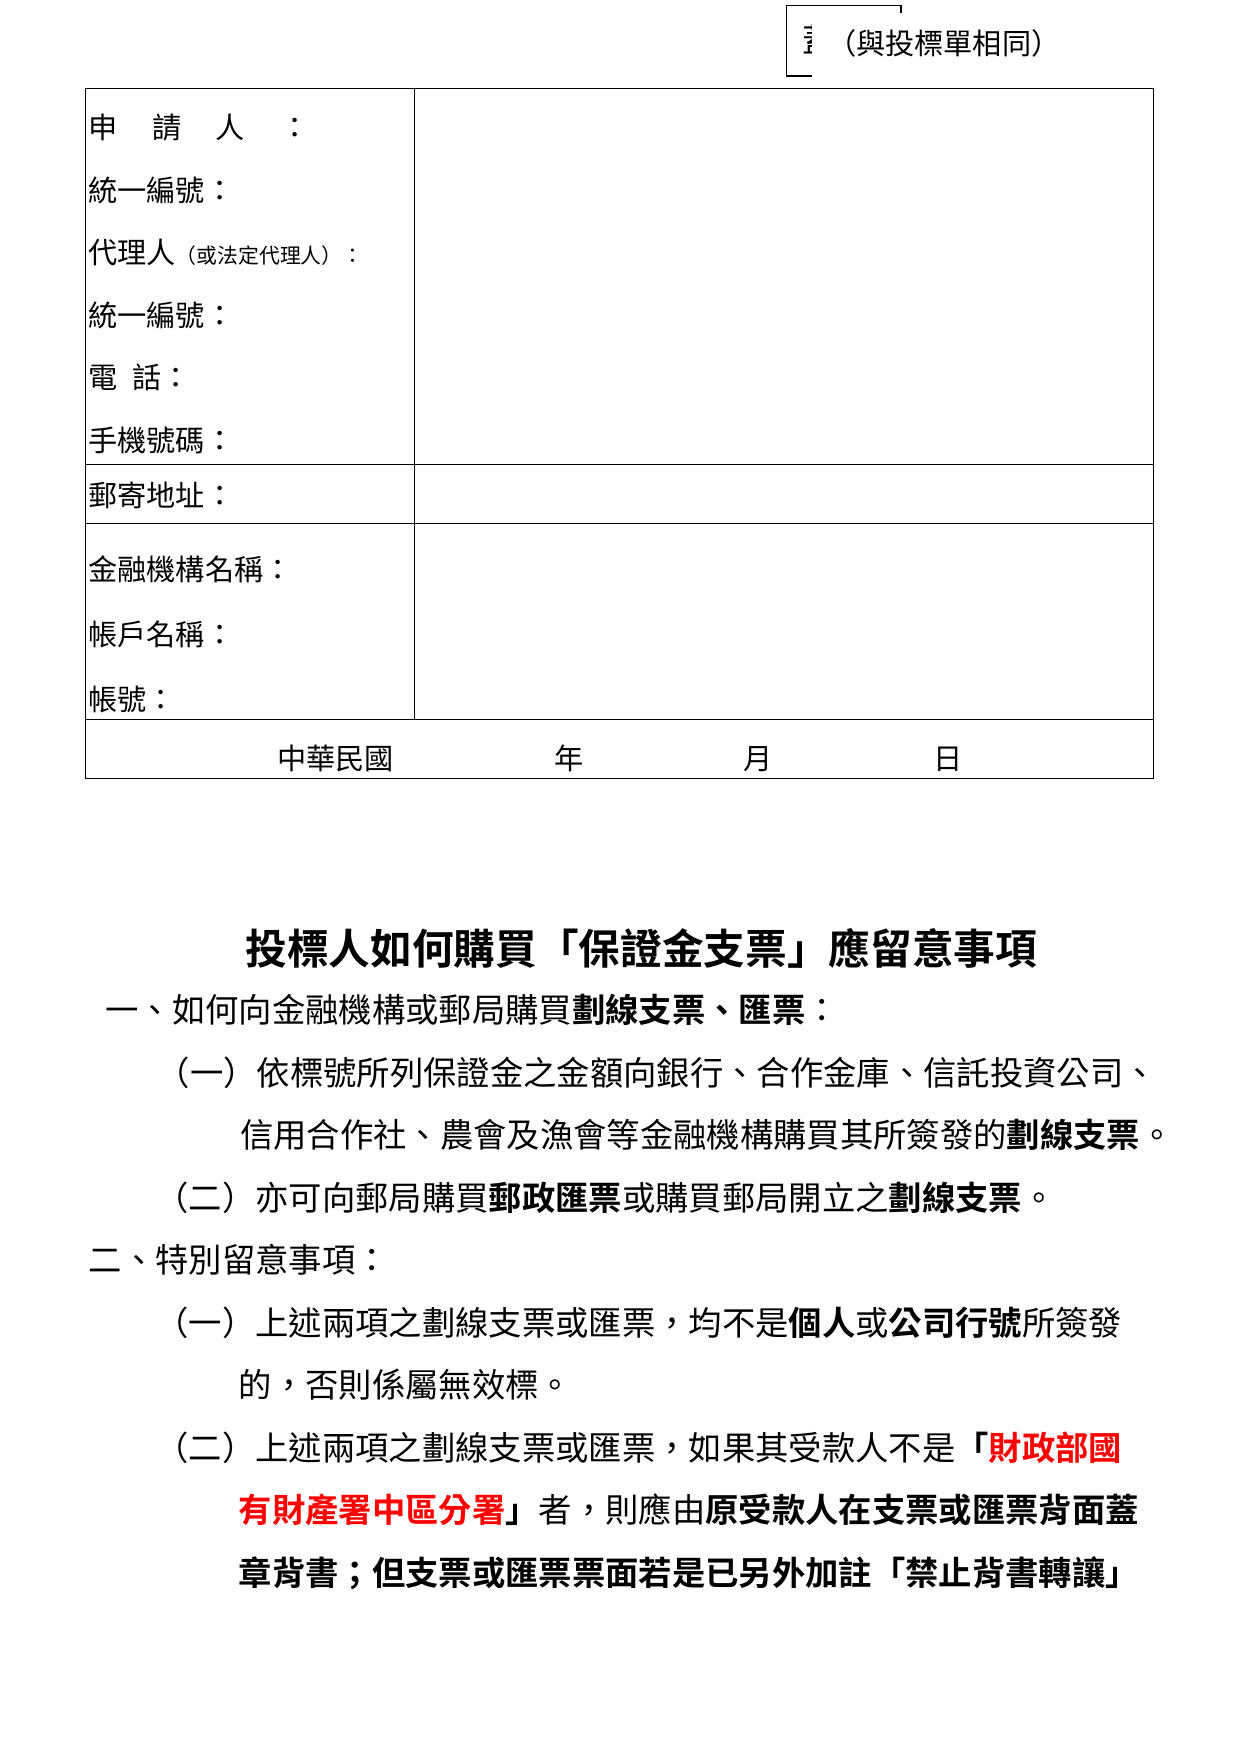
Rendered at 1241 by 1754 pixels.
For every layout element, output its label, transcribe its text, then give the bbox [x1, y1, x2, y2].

text 投標人如何購買「保證金支票」應留意事項 [89, 904, 1152, 967]
table_cell [787, 6, 1119, 88]
text 二、特別留意事項： [89, 1217, 1152, 1279]
text （一）依標號所列保證金之金額向銀行、合作金庫、信託投資公司、信用合作社、農會及漁會等金融機構購買其所簽發的劃線支票。 [157, 1029, 1152, 1154]
text （二）亦可向郵局購買郵政匯票或購買郵局開立之劃線支票。 [89, 1154, 1152, 1217]
table_cell 郵寄地址： [86, 465, 414, 523]
text 一、如何向金融機構或郵局購買劃線支票、匯票： [89, 967, 1152, 1029]
table_cell 中華民國 年 月 日 [86, 720, 1153, 778]
table_cell [415, 524, 1153, 719]
table_cell [415, 465, 1153, 523]
table_cell [415, 89, 1153, 464]
table_cell 申請人： 統一編號： 代理人（或法定代理人）： 統一編號： 電 話： 手機號碼： [86, 89, 414, 464]
text （二）上述兩項之劃線支票或匯票，如果其受款人不是「財政部國有財產署中區分署」者，則應由原受款人在支票或匯票背面蓋章背書；但支票或匯票票面若是已另外加註「禁止背書轉讓」字樣者，雖然受款人已在備面蓋章背書轉讓，仍然為無效票據，因為本分署無法兌現，屆時將喪失參加投標之權利。 [155, 1404, 1152, 1592]
table_cell 金融機構名稱： 帳戶名稱： 帳號： [86, 524, 414, 719]
text （一）上述兩項之劃線支票或匯票，均不是個人或公司行號所簽發的，否則係屬無效標。 [155, 1279, 1152, 1404]
